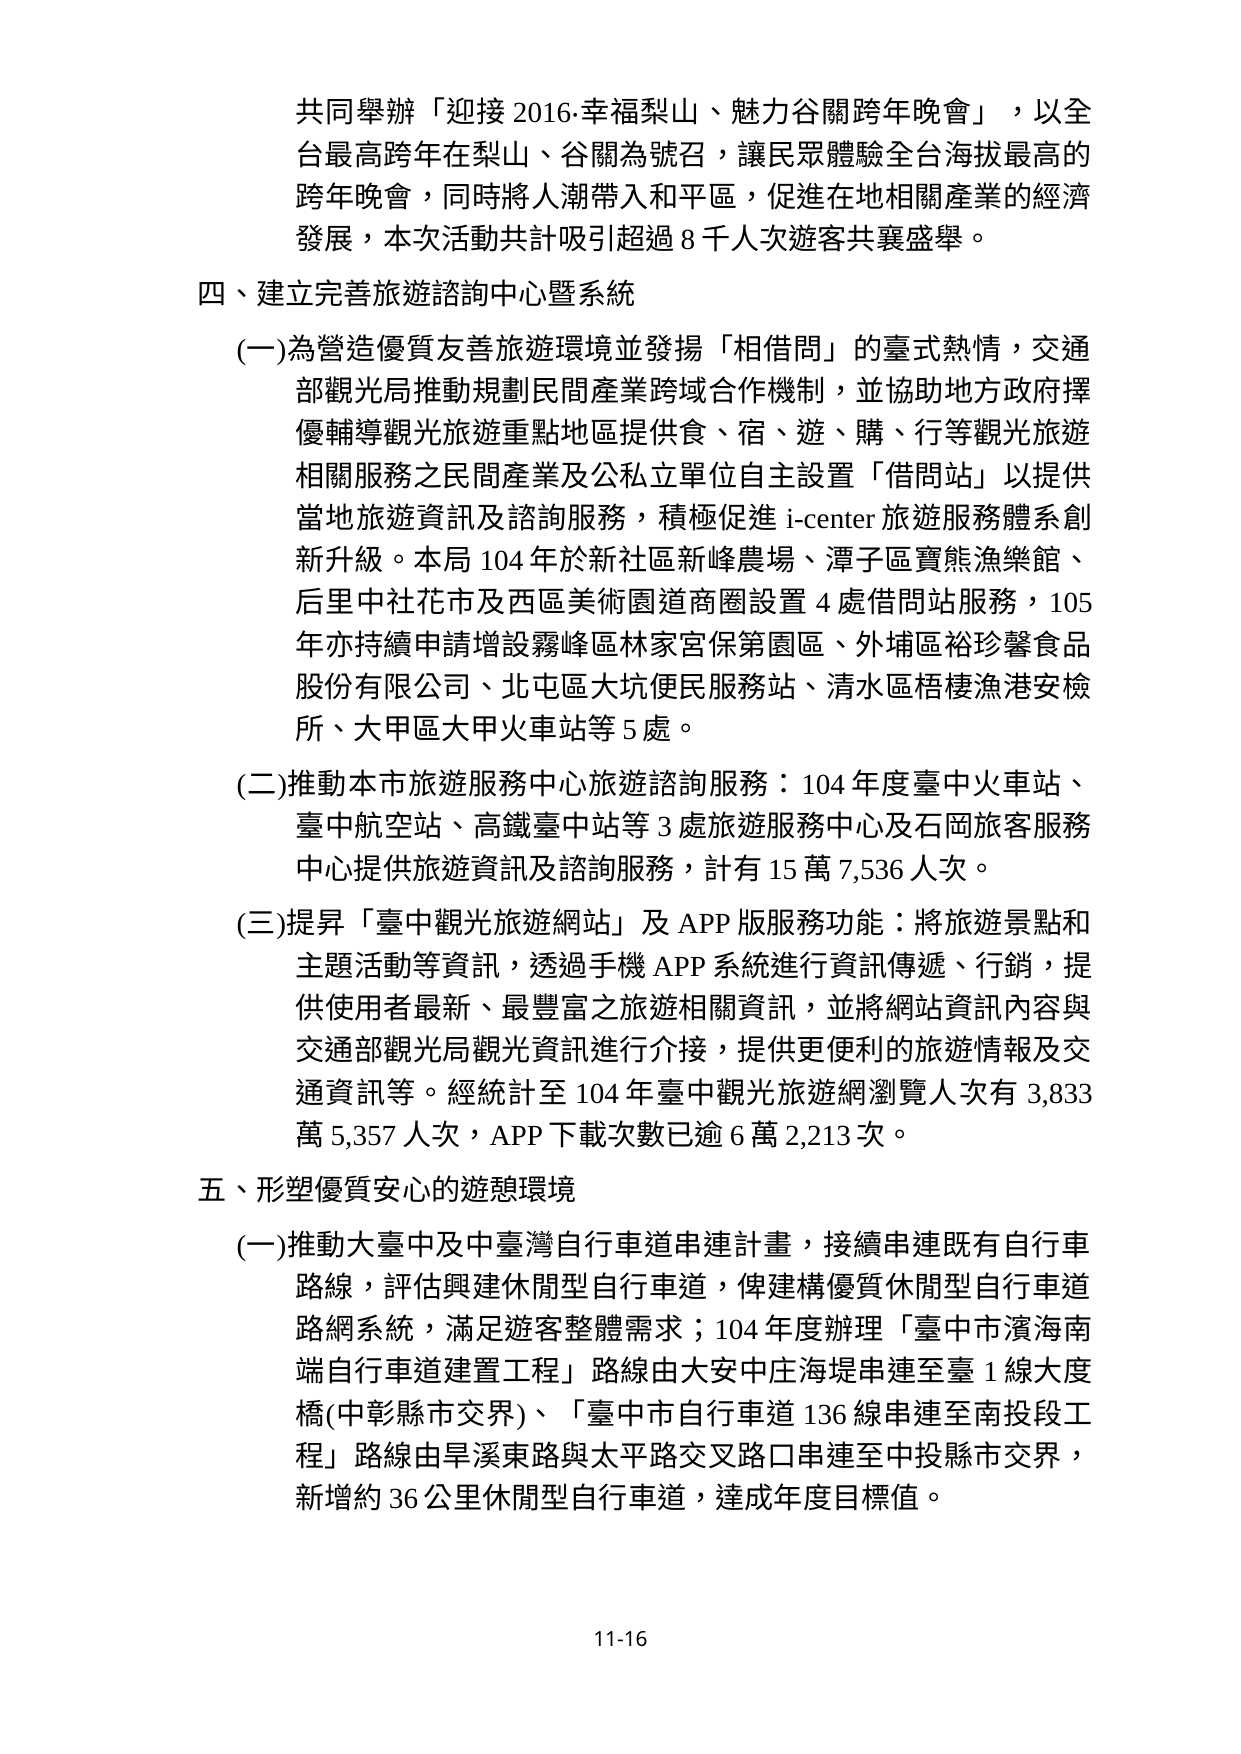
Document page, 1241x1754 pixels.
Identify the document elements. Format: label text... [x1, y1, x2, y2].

text (二)推動本市旅遊服務中心旅遊諮詢服務：104年度臺中火車站、臺中航空站、高鐵臺中站等3處旅遊服務中心及石岡旅客服務中心提供旅遊資訊及諮詢服務，計有15萬7,536人次。 [236, 761, 1092, 887]
text (一)推動大臺中及中臺灣自行車道串連計畫，接續串連既有自行車路線，評估興建休閒型自行車道，俾建構優質休閒型自行車道路網系統，滿足遊客整體需求；104年度辦理「臺中市濱海南端自行車道建置工程」路線由大安中庄海堤串連至臺1線大度橋(中彰縣市交界)、「臺中市自行車道136線串連至南投段工程」路線由旱溪東路與太平路交叉路口串連至中投縣市交界，新增約36公里休閒型自行車道，達成年度目標值。 [236, 1221, 1092, 1517]
text 共同舉辦「迎接2016‧幸福梨山、魅力谷關跨年晚會」，以全台最高跨年在梨山、谷關為號召，讓民眾體驗全台海拔最高的跨年晚會，同時將人潮帶入和平區，促進在地相關產業的經濟發展，本次活動共計吸引超過8千人次遊客共襄盛舉。 [236, 89, 1092, 258]
text 四、建立完善旅遊諮詢中心暨系統 [198, 270, 1092, 313]
text 五、形塑優質安心的遊憩環境 [198, 1166, 1092, 1208]
text (一)為營造優質友善旅遊環境並發揚「相借問」的臺式熱情，交通部觀光局推動規劃民間產業跨域合作機制，並協助地方政府擇優輔導觀光旅遊重點地區提供食、宿、遊、購、行等觀光旅遊相關服務之民間產業及公私立單位自主設置「借問站」以提供當地旅遊資訊及諮詢服務，積極促進i-center旅遊服務體系創新升級。本局104年於新社區新峰農場、潭子區寶熊漁樂館、后里中社花市及西區美術園道商圈設置4處借問站服務，105年亦持續申請增設霧峰區林家宮保第園區、外埔區裕珍馨食品股份有限公司、北屯區大坑便民服務站、清水區梧棲漁港安檢所、大甲區大甲火車站等5處。 [236, 325, 1092, 748]
text (三)提昇「臺中觀光旅遊網站」及APP版服務功能：將旅遊景點和主題活動等資訊，透過手機APP系統進行資訊傳遞、行銷，提供使用者最新、最豐富之旅遊相關資訊，並將網站資訊內容與交通部觀光局觀光資訊進行介接，提供更便利的旅遊情報及交通資訊等。經統計至104年臺中觀光旅遊網瀏覽人次有3,833萬5,357人次，APP下載次數已逾6萬2,213次。 [236, 900, 1092, 1154]
